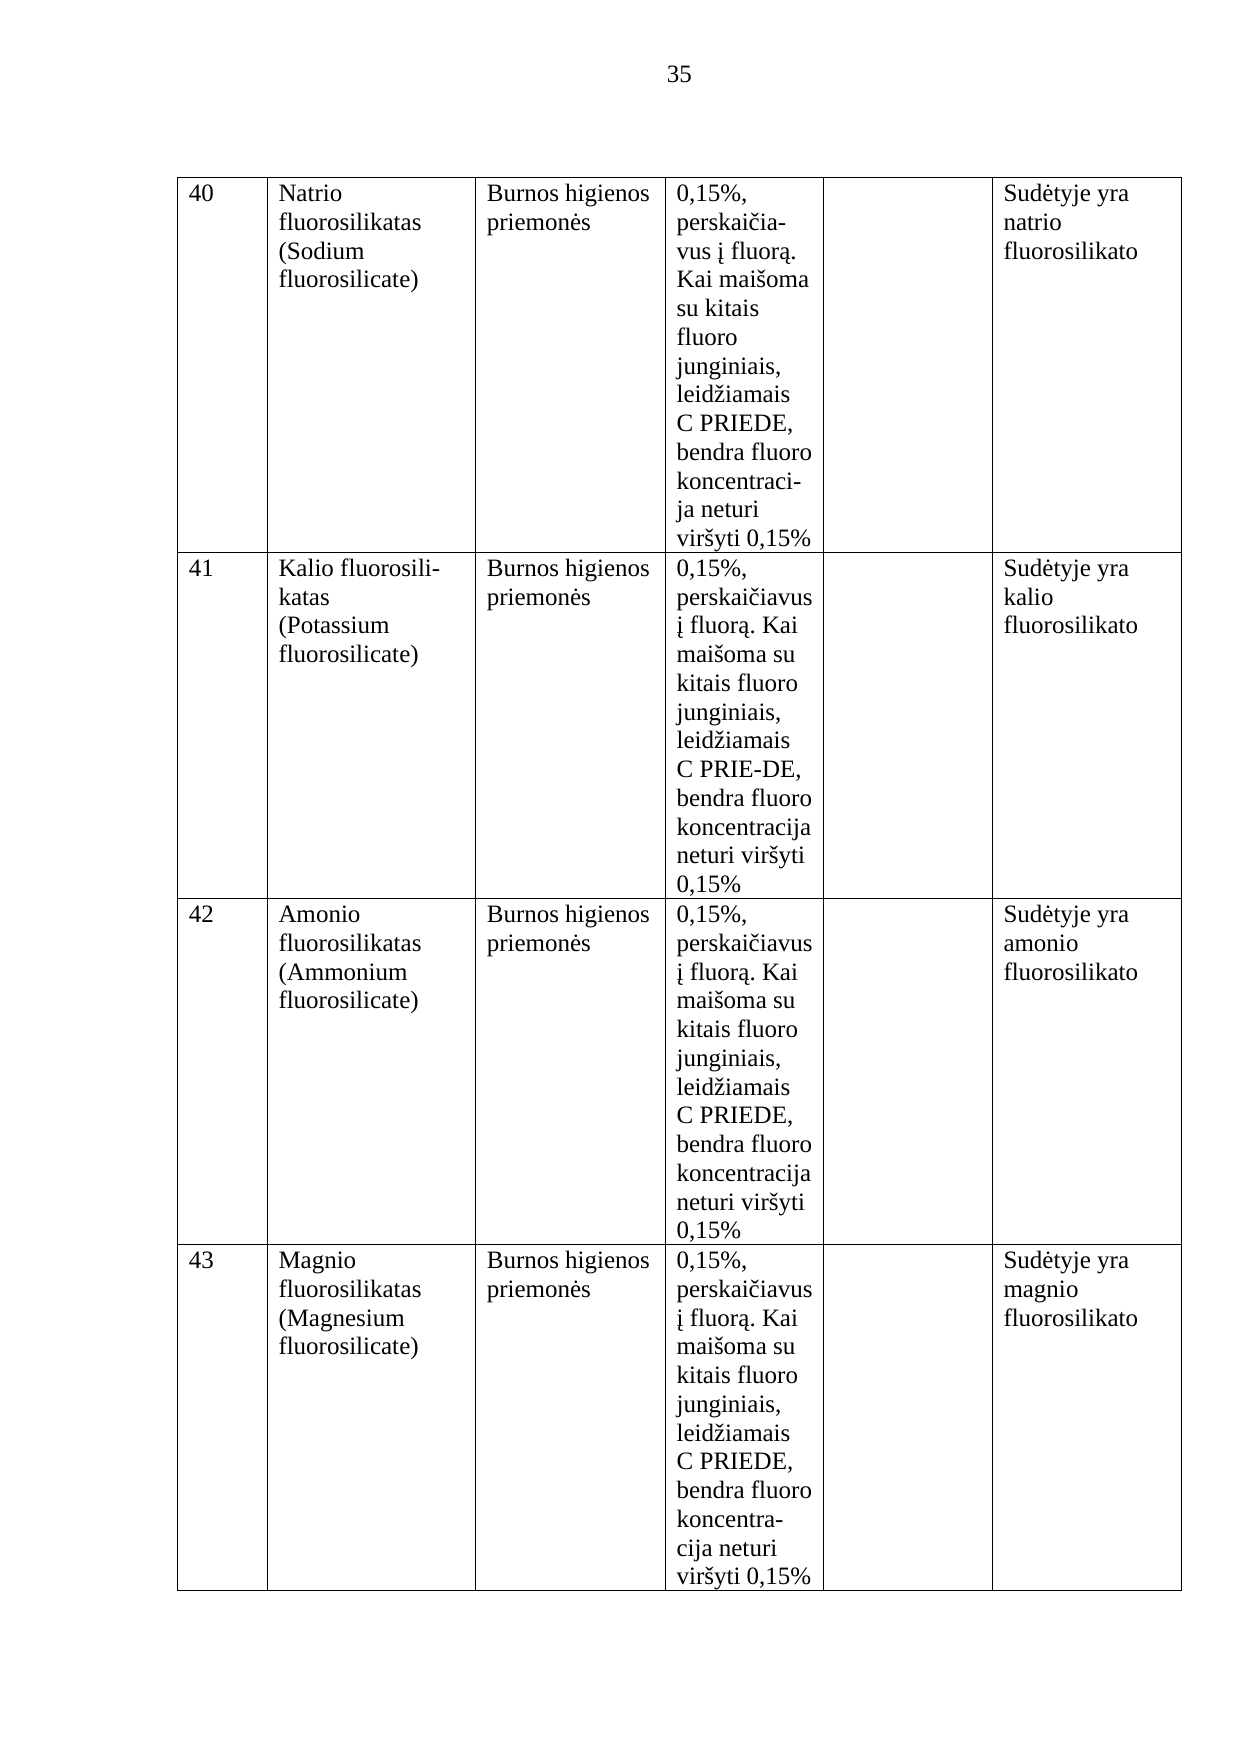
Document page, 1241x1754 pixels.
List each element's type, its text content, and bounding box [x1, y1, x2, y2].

table_cell 0,15%, perskaičiavus į fluorą. Kai maišoma su kitais fluoro junginiais, leidžiamais C prie-de, bendra fluoro koncentracija neturi viršyti 0,15% [666, 553, 823, 898]
table_cell 41 [178, 553, 267, 898]
table_cell Amonio fluorosilikatas (Ammonium fluorosilicate) [268, 899, 475, 1244]
table_cell Kalio fluorosili-katas (Potassium fluorosilicate) [268, 553, 475, 898]
table_cell 42 [178, 899, 267, 1244]
table_cell Burnos higienos priemonės [476, 178, 665, 552]
table_cell Burnos higienos priemonės [476, 899, 665, 1244]
table_cell [824, 553, 992, 898]
table_cell Burnos higienos priemonės [476, 1245, 665, 1590]
table_cell Natrio fluorosilikatas (Sodium fluorosilicate) [268, 178, 475, 552]
table_cell Sudėtyje yra magnio fluorosilikato [993, 1245, 1181, 1590]
table_cell 0,15%, perskaičia-vus į fluorą. Kai maišoma su kitais fluoro junginiais, leidžiamais C priede, bendra fluoro koncentraci-ja neturi viršyti 0,15% [666, 178, 823, 552]
table_cell Sudėtyje yra kalio fluorosilikato [993, 553, 1181, 898]
table_cell Sudėtyje yra natrio fluorosilikato [993, 178, 1181, 552]
table_cell [824, 1245, 992, 1590]
table_cell Magnio fluorosilikatas (Magnesium fluorosilicate) [268, 1245, 475, 1590]
table_cell 43 [178, 1245, 267, 1590]
table_cell [824, 178, 992, 552]
table_cell Sudėtyje yra amonio fluorosilikato [993, 899, 1181, 1244]
table_cell 0,15%, perskaičiavus į fluorą. Kai maišoma su kitais fluoro junginiais, leidžiamais C priede, bendra fluoro koncentracija neturi viršyti 0,15% [666, 899, 823, 1244]
table_cell [824, 899, 992, 1244]
table_cell 40 [178, 178, 267, 552]
table_cell Burnos higienos priemonės [476, 553, 665, 898]
table_cell 0,15%, perskaičiavus į fluorą. Kai maišoma su kitais fluoro junginiais, leidžiamais C priede, bendra fluoro koncentra-cija neturi viršyti 0,15% [666, 1245, 823, 1590]
